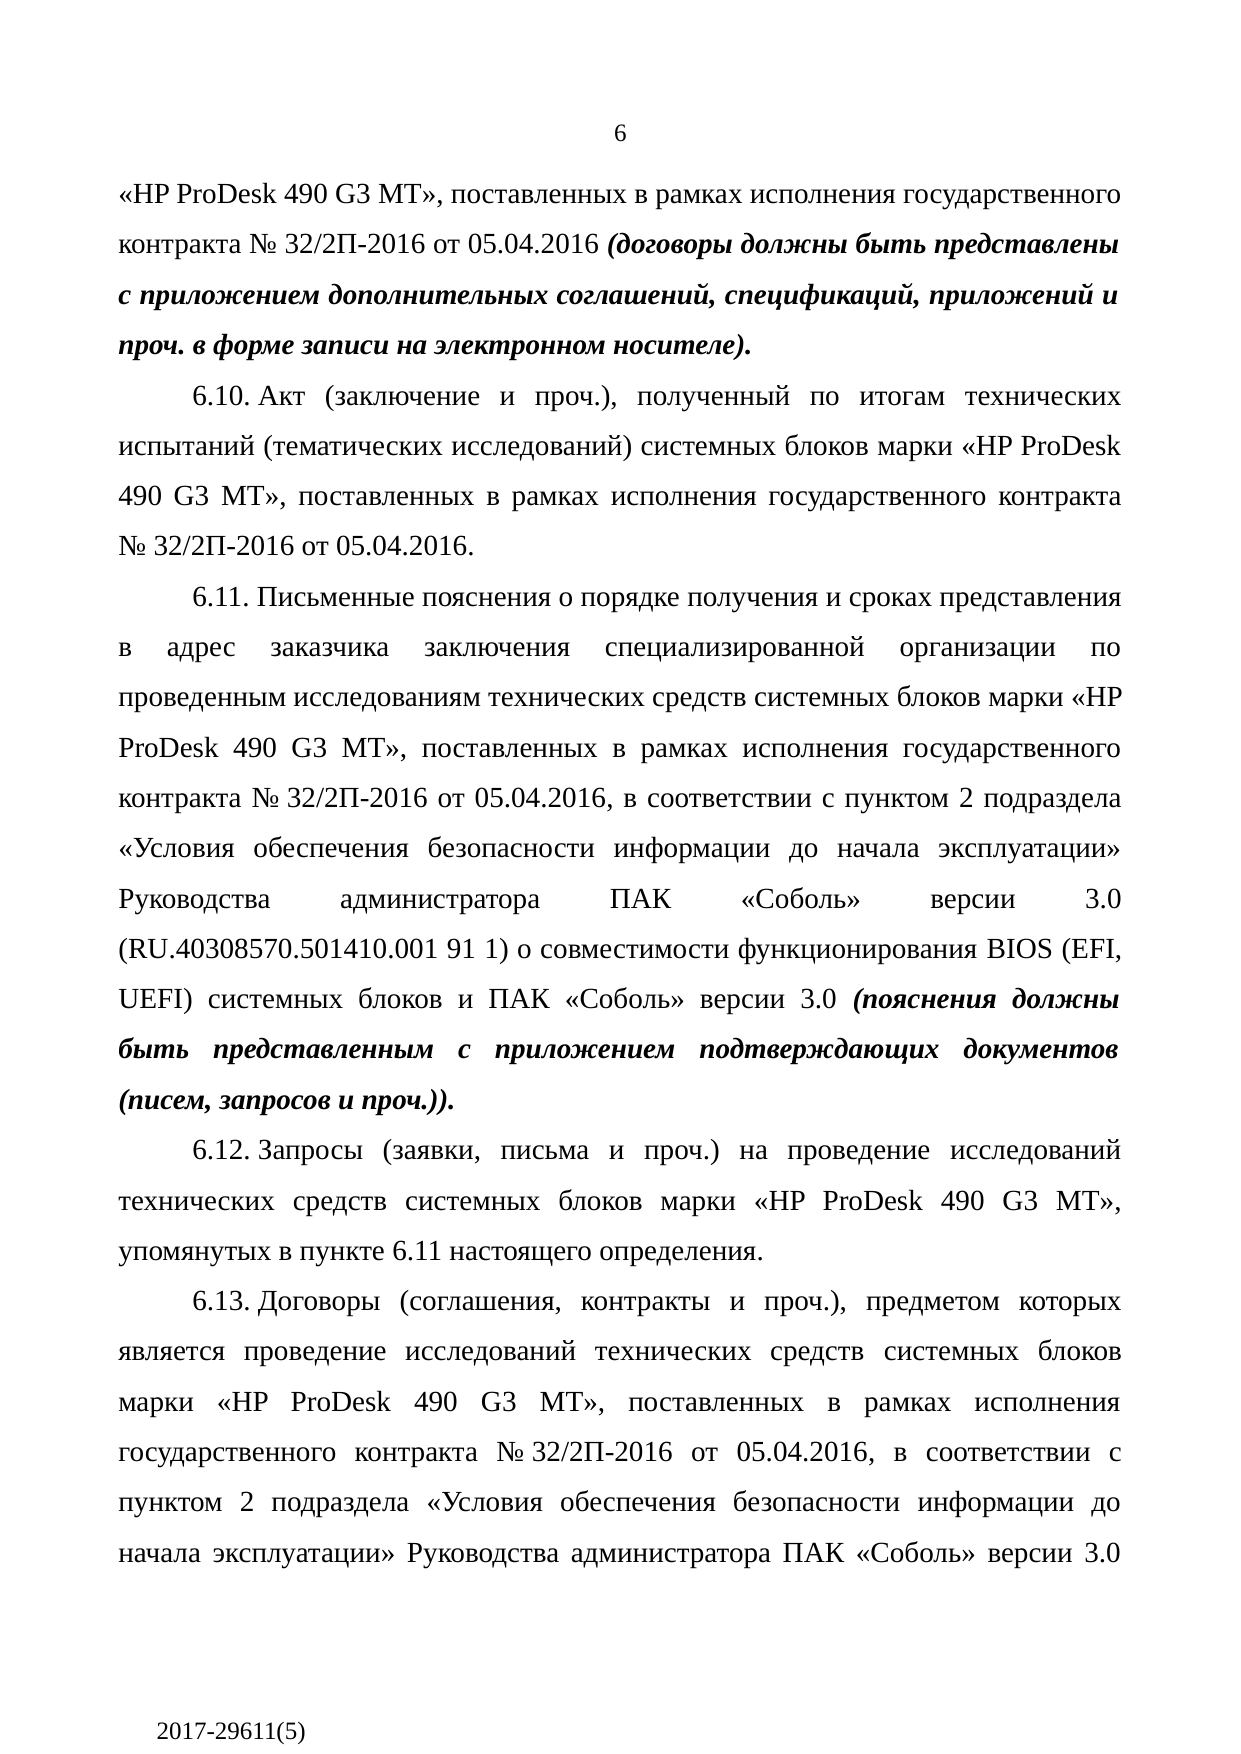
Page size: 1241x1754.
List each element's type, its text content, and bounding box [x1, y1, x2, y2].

text 6.13. Договоры (соглашения, контракты и проч.), предметом которых является проведение исследований технических средств системных блоков марки «HP ProDesk 490 G3 MT», поставленных в рамках исполнения государственного контракта № 32/2П-2016 от 05.04.2016, в соответствии с пунктом 2 подраздела «Условия обеспечения безопасности информации до начала эксплуатации» Руководства администратора ПАК «Соболь» версии 3.0 [118, 1283, 1122, 1568]
text 6.12. Запросы (заявки, письма и проч.) на проведение исследований технических средств системных блоков марки «HP ProDesk 490 G3 MT», упомянутых в пункте 6.11 настоящего определения. [118, 1132, 1122, 1266]
text 6.11. Письменные пояснения о порядке получения и сроках представления в адрес заказчика заключения специализированной организации по проведенным исследованиям технических средств системных блоков марки «HP ProDesk 490 G3 MT», поставленных в рамках исполнения государственного контракта № 32/2П-2016 от 05.04.2016, в соответствии с пунктом 2 подраздела «Условия обеспечения безопасности информации до начала эксплуатации» Руководства администратора ПАК «Соболь» версии 3.0 (RU.40308570.501410.001 91 1) о совместимости функционирования BIOS (EFI, UEFI) системных блоков и ПАК «Соболь» версии 3.0 (пояснения должны быть представленным с приложением подтверждающих документов (писем, запросов и проч.)). [118, 579, 1122, 1116]
text 6.10. Акт (заключение и проч.), полученный по итогам технических испытаний (тематических исследований) системных блоков марки «HP ProDesk 490 G3 MT», поставленных в рамках исполнения государственного контракта № 32/2П-2016 от 05.04.2016. [118, 378, 1122, 562]
text «HP ProDesk 490 G3 MT», поставленных в рамках исполнения государственного контракта № 32/2П-2016 от 05.04.2016 (договоры должны быть представлены с приложением дополнительных соглашений, спецификаций, приложений и проч. в форме записи на электронном носителе). [118, 176, 1122, 361]
